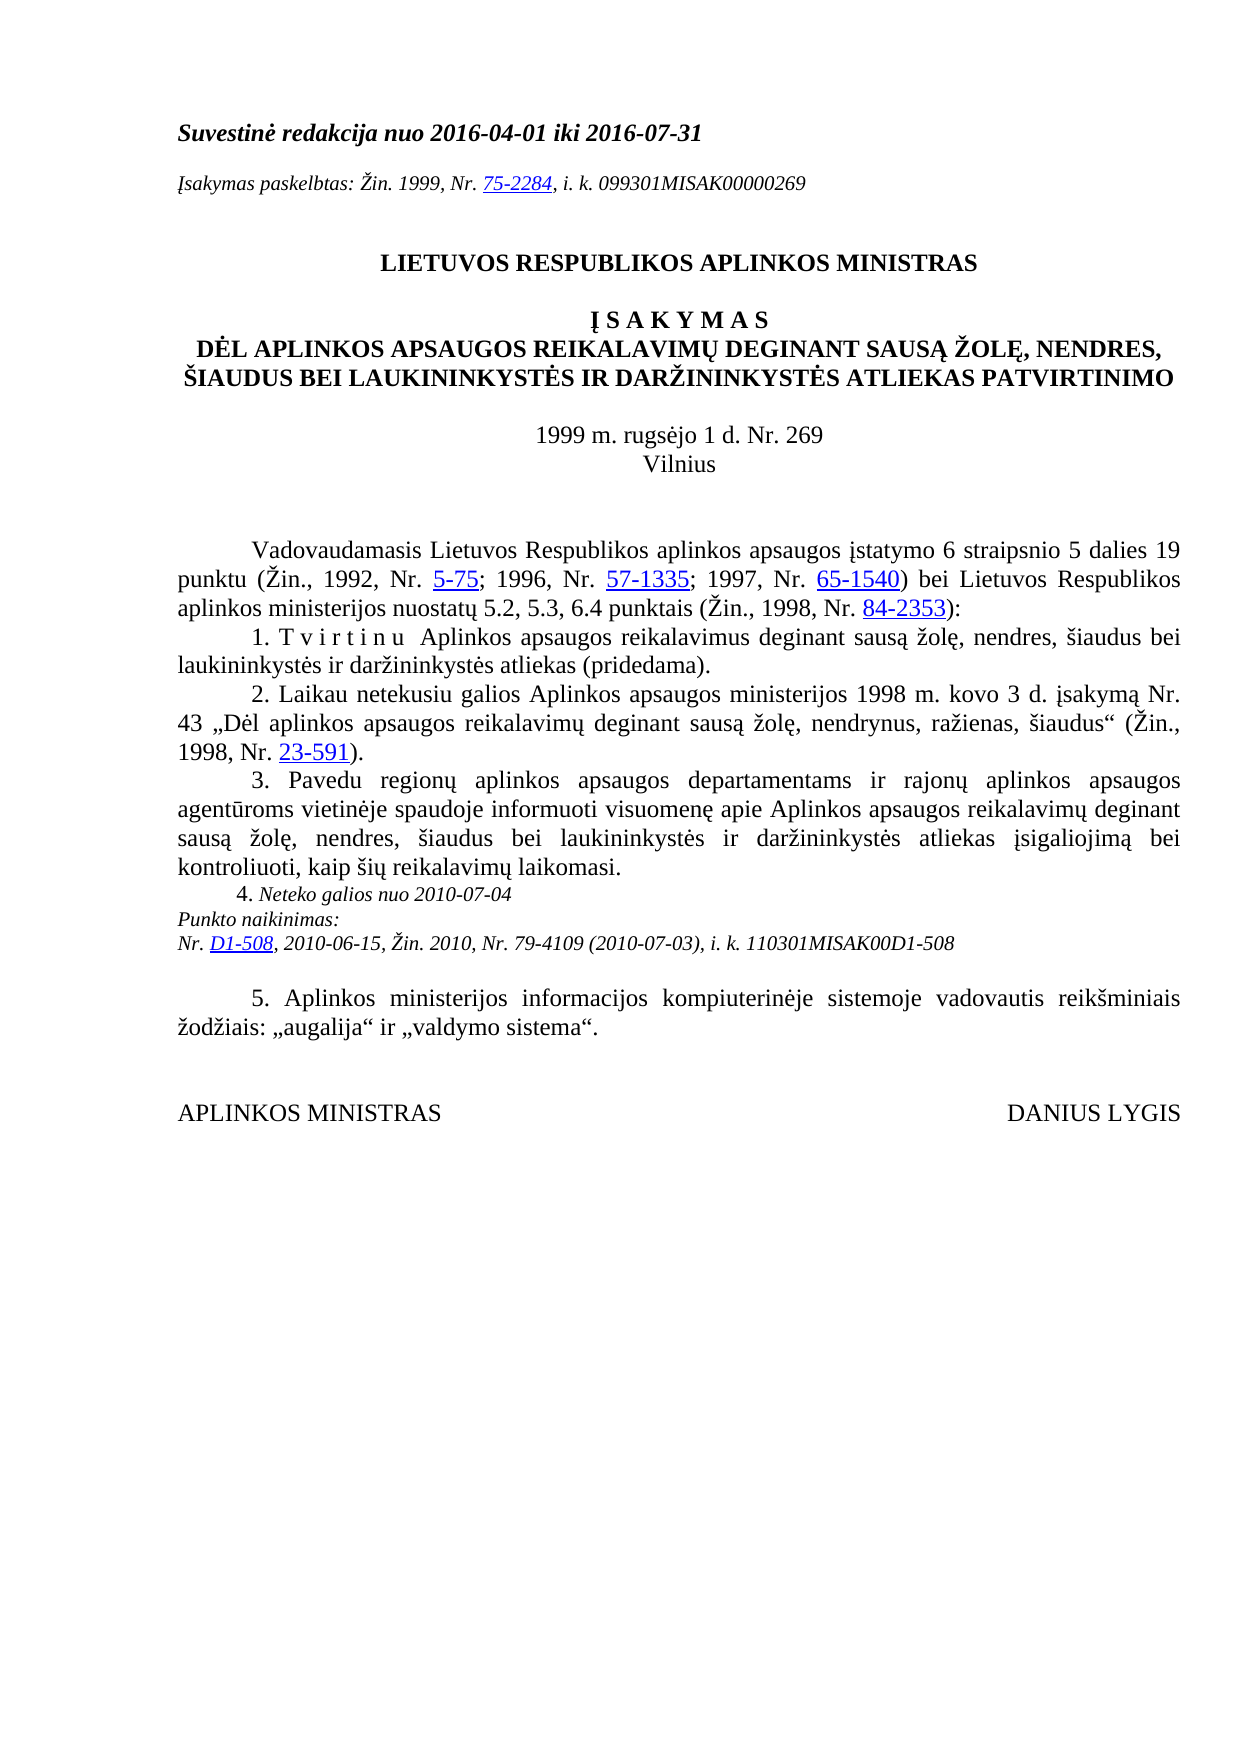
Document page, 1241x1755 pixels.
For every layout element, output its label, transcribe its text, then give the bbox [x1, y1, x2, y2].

text 3. Pavedu regionų aplinkos apsaugos departamentams ir rajonų aplinkos apsaugos agentūroms vietinėje spaudoje informuoti visuomenę apie Aplinkos apsaugos reikalavimų deginant sausą žolę, nendres, šiaudus bei laukininkystės ir daržininkystės atliekas įsigaliojimą bei kontroliuoti, kaip šių reikalavimų laikomasi. [177, 765, 1181, 880]
text Į S A K Y M A S [177, 305, 1181, 334]
text 5. Aplinkos ministerijos informacijos kompiuterinėje sistemoje vadovautis reikšminiais žodžiais: „augalija“ ir „valdymo sistema“. [177, 983, 1181, 1041]
text Vadovaudamasis Lietuvos Respublikos aplinkos apsaugos įstatymo 6 straipsnio 5 dalies 19 punktu (Žin., 1992, Nr. 5-75; 1996, Nr. 57-1335; 1997, Nr. 65-1540) bei Lietuvos Respublikos aplinkos ministerijos nuostatų 5.2, 5.3, 6.4 punktais (Žin., 1998, Nr. 84-2353): [177, 535, 1181, 622]
text 1. Tvirtinu Aplinkos apsaugos reikalavimus deginant sausą žolę, nendres, šiaudus bei laukininkystės ir daržininkystės atliekas (pridedama). [177, 622, 1181, 679]
text 1999 m. rugsėjo 1 d. Nr. 269 [177, 420, 1181, 449]
text LIETUVOS RESPUBLIKOS APLINKOS MINISTRAS [177, 248, 1181, 277]
text DĖL APLINKOS APSAUGOS REIKALAVIMŲ DEGINANT SAUSĄ ŽOLĘ, NENDRES, ŠIAUDUS BEI LAUKININKYSTĖS IR DARŽININKYSTĖS ATLIEKAS PATVIRTINIMO [177, 334, 1181, 392]
text Suvestinė redakcija nuo 2016-04-01 iki 2016-07-31 [177, 118, 1181, 147]
text Nr. D1-508, 2010-06-15, Žin. 2010, Nr. 79-4109 (2010-07-03), i. k. 110301MISAK00D1-508 [177, 931, 1181, 955]
text 2. Laikau netekusiu galios Aplinkos apsaugos ministerijos 1998 m. kovo 3 d. įsakymą Nr. 43 „Dėl aplinkos apsaugos reikalavimų deginant sausą žolę, nendrynus, ražienas, šiaudus“ (Žin., 1998, Nr. 23-591). [177, 679, 1181, 765]
text Įsakymas paskelbtas: Žin. 1999, Nr. 75-2284, i. k. 099301MISAK00000269 [177, 171, 1181, 195]
text Punkto naikinimas: [177, 907, 1181, 931]
text Aplinkos Ministras Danius Lygis [177, 1098, 1181, 1127]
text Vilnius [177, 449, 1181, 478]
text 4. Neteko galios nuo 2010-07-04 [177, 880, 1181, 907]
